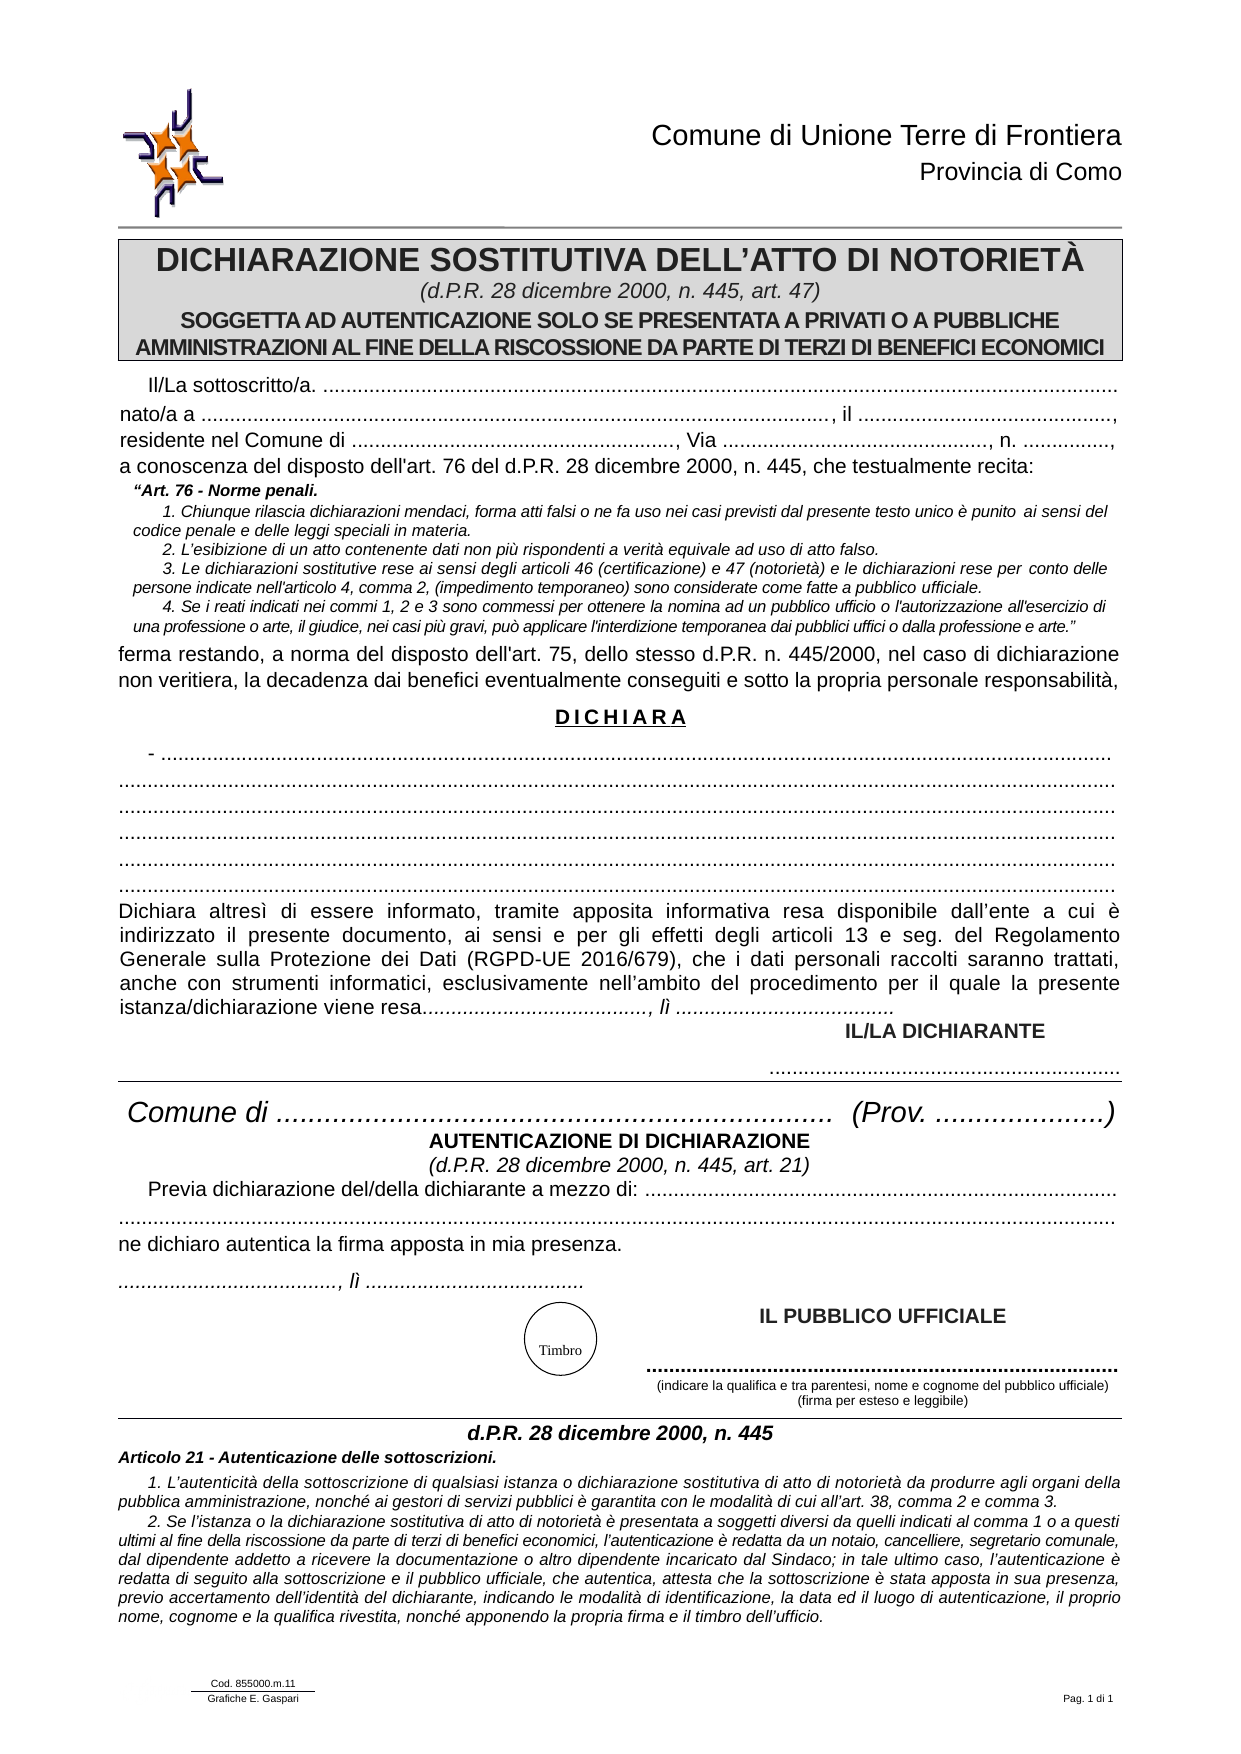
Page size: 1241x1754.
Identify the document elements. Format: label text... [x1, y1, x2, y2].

text 3. Le dichiarazioni sostitutive rese ai sensi degli articoli 46 (certificazione) e 47 (notorietà) e le dichiarazioni rese per conto delle persone indicate nell'articolo 4, comma 2, (impedimento temporaneo) sono considerate come fatte a pubblico ufficiale. [133, 559, 1107, 597]
text ............................................................................................................................................................................. [118, 1204, 1121, 1228]
text ............................................................................................................................................................................. [118, 873, 1122, 897]
text “Art. 76 - Norme penali. [133, 480, 1107, 499]
table_header DICHIARAZIONE SOSTITUTIVA DELL’ATTO DI NOTORIETÀ (d.P.R. 28 dicembre 2000, n. 445, art. 47) SOGGETTA AD AUTENTICAZIONE SOLO SE PRESENTATA A PRIVATI O A PUBBLICHE AMMINISTRAZIONI AL FINE DELLA RISCOSSIONE DA PARTE DI TERZI DI BENEFICI ECONOMICI [119, 240, 1122, 360]
text (indicare la qualifica e tra parentesi, nome e cognome del pubblico ufficiale) [643, 1377, 1122, 1393]
text a conoscenza del disposto dell'art. 76 del d.P.R. 28 dicembre 2000, n. 445, che testualmente recita: [119, 454, 1122, 478]
text ............................................................................................................................................................................. [118, 820, 1122, 844]
text Il/La sottoscritto/a. .......................................................................................................................................... [118, 373, 1122, 397]
picture [122, 87, 224, 219]
text - ..................................................................................................................................................................... [148, 741, 1122, 765]
text d.P.R. 28 dicembre 2000, n. 445 [118, 1419, 1122, 1445]
text ............................................................................................................................................................................. [118, 846, 1122, 870]
text ............................................................. [118, 1055, 1122, 1081]
text ............................................................................................................................................................................. [118, 794, 1122, 818]
text ferma restando, a norma del disposto dell'art. 75, dello stesso d.P.R. n. 445/2000, nel caso di dichiarazione non veritiera, la decadenza dai benefici eventualmente conseguiti e sotto la propria personale responsabilità, [118, 642, 1122, 692]
text Provincia di Como [224, 157, 1122, 185]
text Comune di Unione Terre di Frontiera [224, 118, 1122, 152]
text ............................................................................................................................................................................. [118, 767, 1122, 791]
text DICHIARA [119, 705, 1122, 729]
text residente nel Comune di ........................................................, Via .............................................., n. ..............., [119, 428, 1122, 452]
text (d.P.R. 28 dicembre 2000, n. 445, art. 21) [118, 1153, 1121, 1177]
text 1. Chiunque rilascia dichiarazioni mendaci, forma atti falsi o ne fa uso nei casi previsti dal presente testo unico è punito ai sensi del codice penale e delle leggi speciali in materia. [133, 501, 1107, 540]
text nato/a a ............................................................................................................., il ............................................, [119, 401, 1122, 425]
text AUTENTICAZIONE DI DICHIARAZIONE [118, 1129, 1121, 1153]
text 4. Se i reati indicati nei commi 1, 2 e 3 sono commessi per ottenere la nomina ad un pubblico ufficio o l'autorizzazione all'esercizio di una professione o arte, il giudice, nei casi più gravi, può applicare l'interdizione temporanea dai pubblici uffici o dalla professione e arte.” [133, 597, 1107, 636]
text ne dichiaro autentica la firma apposta in mia presenza. [118, 1232, 1121, 1256]
text 2. L’esibizione di un atto contenente dati non più rispondenti a verità equivale ad uso di atto falso. [133, 540, 1107, 559]
text IL PUBBLICO UFFICIALE [643, 1304, 1122, 1328]
text 1. L’autenticità della sottoscrizione di qualsiasi istanza o dichiarazione sostitutiva di atto di notorietà da produrre agli organi della pubblica amministrazione, nonché ai gestori di servizi pubblici è garantita con le modalità di cui all’art. 38, comma 2 e comma 3. [118, 1473, 1122, 1511]
text ......................................, lì ...................................... [118, 1268, 1122, 1292]
text IL/LA DICHIARANTE [768, 1019, 1122, 1043]
text Comune di ..................................................................... (Prov. .....................) [120, 1096, 1122, 1129]
text Articolo 21 - Autenticazione delle sottoscrizioni. [118, 1448, 1122, 1467]
text 2. Se l’istanza o la dichiarazione sostitutiva di atto di notorietà è presentata a soggetti diversi da quelli indicati al comma 1 o a questi ultimi al fine della riscossione da parte di terzi di benefici economici, l’autenticazione è redatta da un notaio, cancelliere, segretario comunale, dal dipendente addetto a ricevere la documentazione o altro dipendente incaricato dal Sindaco; in tale ultimo caso, l’autenticazione è redatta di seguito alla sottoscrizione e il pubblico ufficiale, che autentica, attesta che la sottoscrizione è stata apposta in sua presenza, previo accertamento dell’identità del dichiarante, indicando le modalità di identificazione, la data ed il luogo di autenticazione, il proprio nome, cognome e la qualifica rivestita, nonché apponendo la propria firma e il timbro dell’ufficio. [118, 1511, 1122, 1626]
text Dichiara altresì di essere informato, tramite apposita informativa resa disponibile dall’ente a cui è indirizzato il presente documento, ai sensi e per gli effetti degli articoli 13 e seg. del Regolamento Generale sulla Protezione dei Dati (RGPD-UE 2016/679), che i dati personali raccolti saranno trattati, anche con strumenti informatici, esclusivamente nell’ambito del procedimento per il quale la presente istanza/dichiarazione viene resa......................................., lì ...................................... [118, 899, 1122, 1019]
text .................................................................................. [643, 1353, 1122, 1377]
text Previa dichiarazione del/della dichiarante a mezzo di: .................................................................................. [118, 1177, 1122, 1201]
text (firma per esteso e leggibile) [643, 1393, 1122, 1408]
